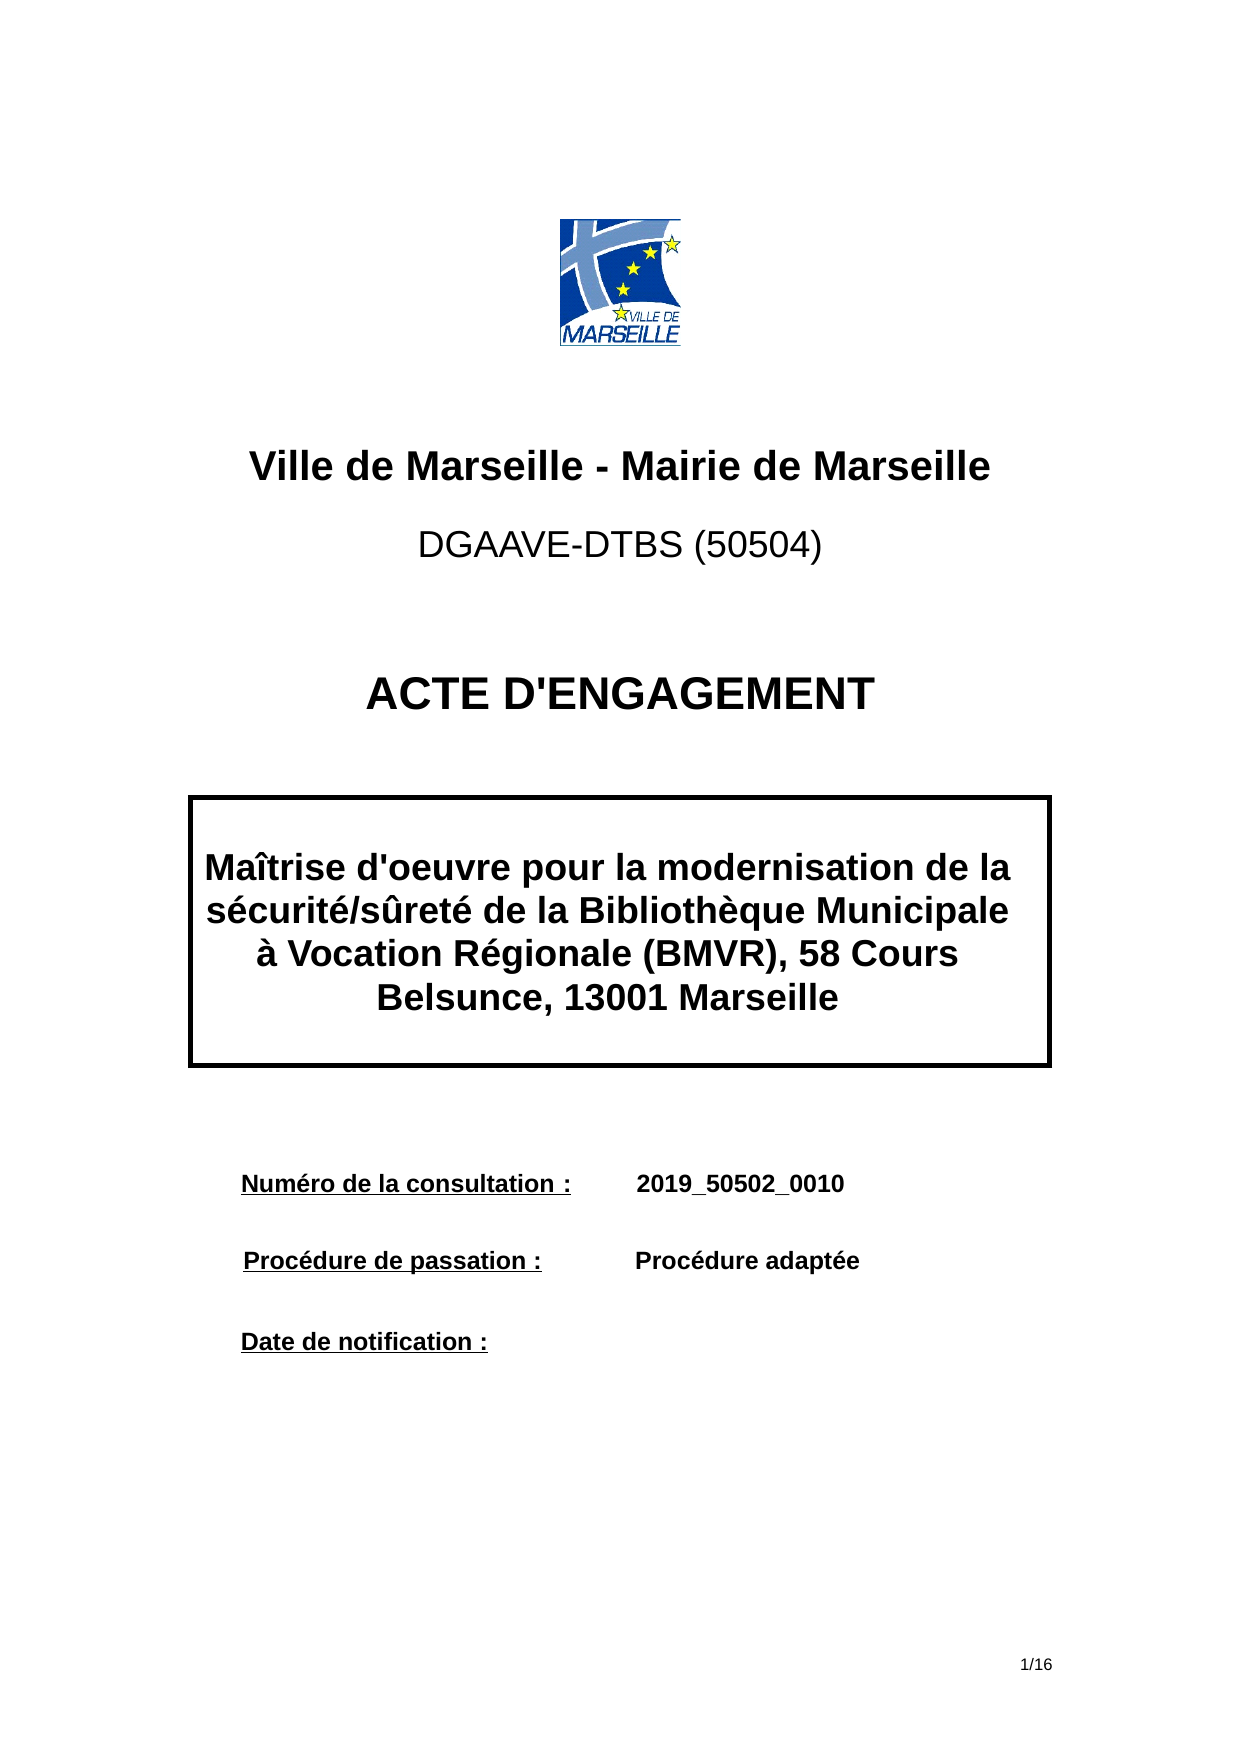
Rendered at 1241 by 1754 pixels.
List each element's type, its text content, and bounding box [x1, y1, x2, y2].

text Ville de Marseille - Mairie de Marseille [188, 441, 1052, 489]
text Procédure de passation : Procédure adaptée [243, 1246, 1052, 1274]
text ACTE D'ENGAGEMENT [188, 667, 1052, 719]
text Numéro de la consultation : 2019_50502_0010 [241, 1169, 1052, 1198]
text DGAAVE-DTBS (50504) [188, 523, 1052, 566]
text Maîtrise d'oeuvre pour la modernisation de la sécurité/sûreté de la Bibliothèque Municipale à Vocation Régionale (BMVR), 58 Cours Belsunce, 13001 Marseille [193, 838, 1047, 1018]
text Date de notification : [241, 1327, 1052, 1356]
